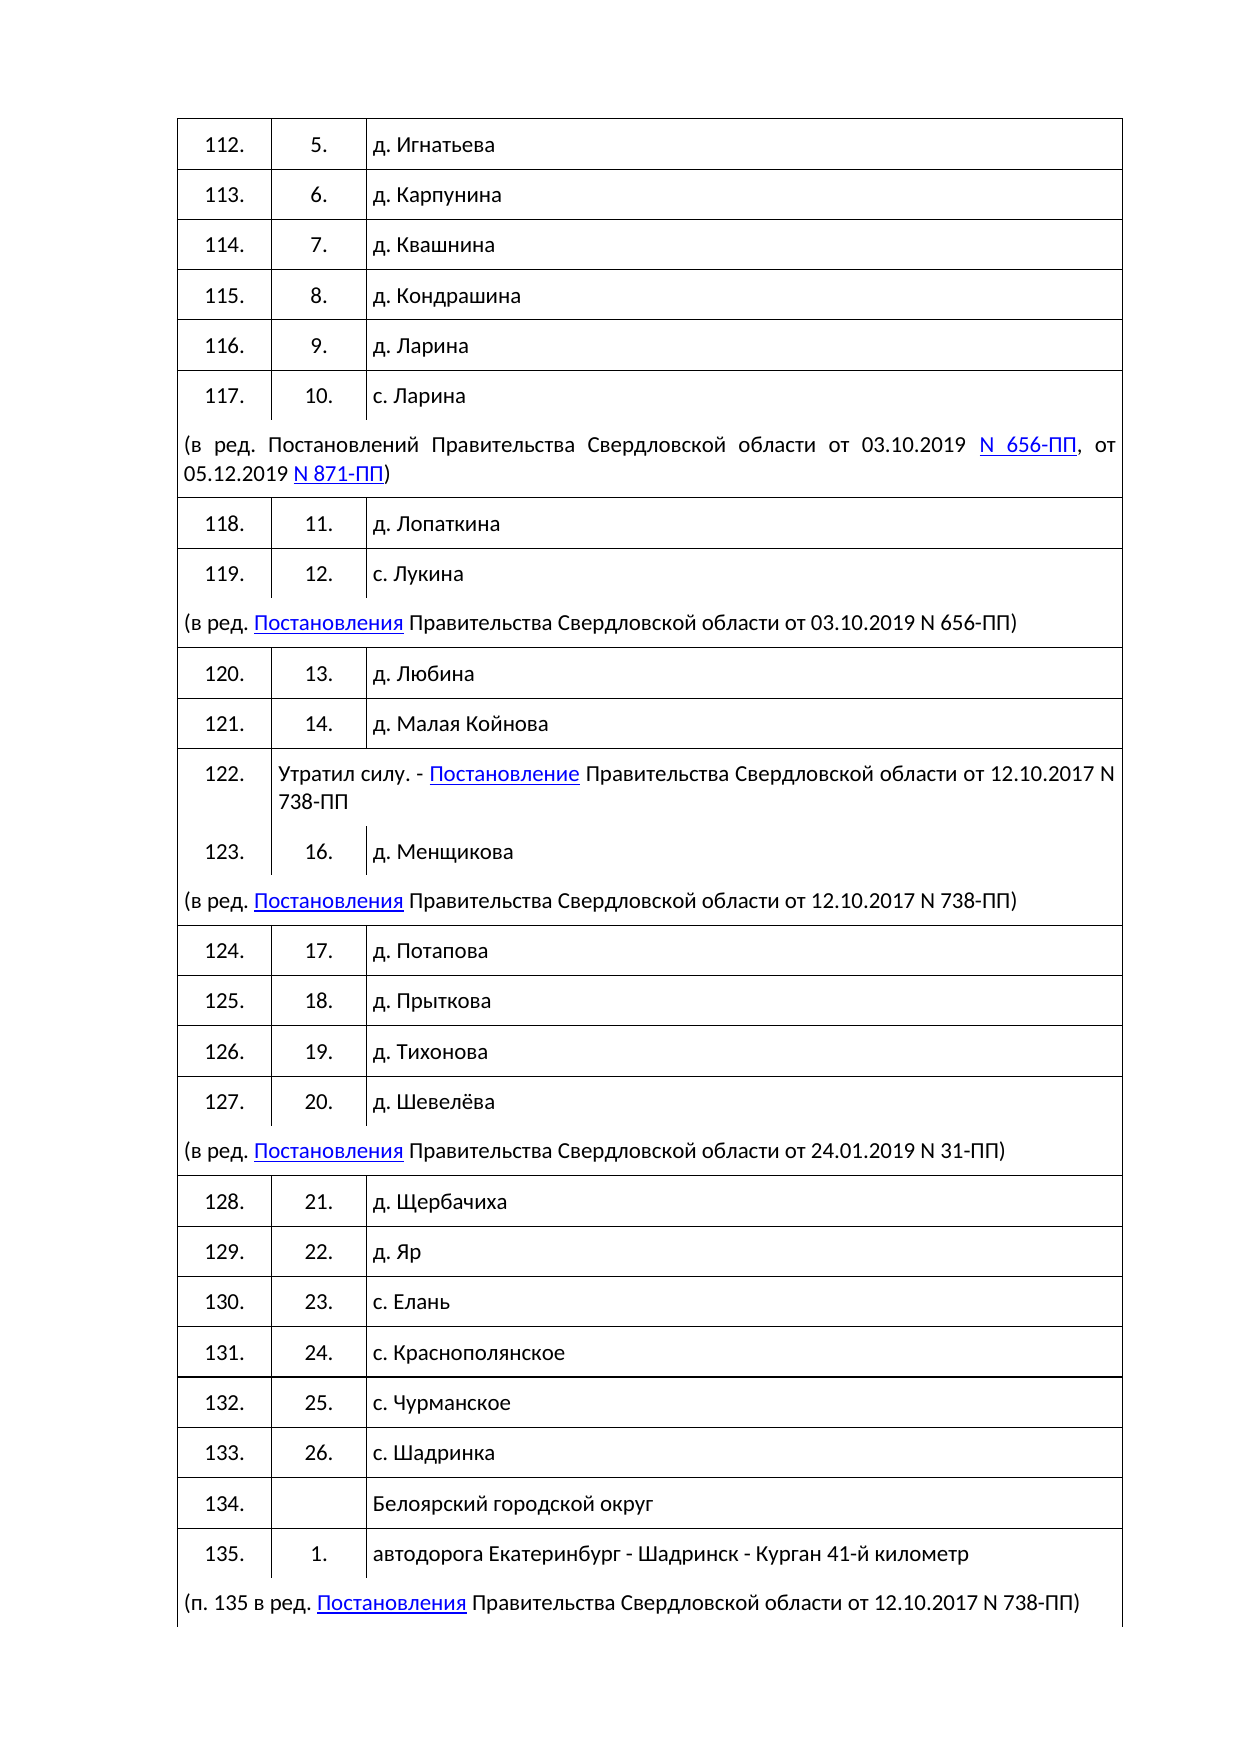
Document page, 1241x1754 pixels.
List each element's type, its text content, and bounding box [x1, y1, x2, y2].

table_cell с. Лукина [367, 549, 1122, 598]
table_cell автодорога Екатеринбург - Шадринск - Курган 41-й километр [367, 1529, 1122, 1578]
table_cell д. Потапова [367, 926, 1122, 975]
table_cell д. Карпунина [367, 170, 1122, 219]
table_cell 18. [272, 976, 366, 1025]
table_cell 24. [272, 1327, 366, 1376]
table_cell д. Ларина [367, 320, 1122, 370]
table_cell 5. [272, 119, 366, 168]
table_cell д. Игнатьева [367, 119, 1122, 168]
table_cell 23. [272, 1277, 366, 1326]
table_cell (в ред. Постановления Правительства Свердловской области от 24.01.2019 N 31-ПП) [178, 1126, 1122, 1175]
table_cell 11. [272, 498, 366, 548]
table_cell 12. [272, 549, 366, 598]
table_cell 14. [272, 699, 366, 748]
table_cell 116. [178, 320, 271, 370]
table_cell 128. [178, 1176, 271, 1226]
table_cell 129. [178, 1227, 271, 1276]
table_cell 117. [178, 371, 271, 420]
table_cell 124. [178, 926, 271, 975]
table_cell Белоярский городской округ [367, 1478, 1122, 1527]
table_cell 9. [272, 320, 366, 370]
table_cell д. Яр [367, 1227, 1122, 1276]
table_cell 1. [272, 1529, 366, 1578]
table_cell 21. [272, 1176, 366, 1226]
table_cell 16. [272, 826, 366, 875]
table_cell (п. 135 в ред. Постановления Правительства Свердловской области от 12.10.2017 N 738-ПП) [178, 1578, 1122, 1627]
table_cell 10. [272, 371, 366, 420]
table_cell с. Ларина [367, 371, 1122, 420]
table_cell 132. [178, 1378, 271, 1427]
table_cell 130. [178, 1277, 271, 1326]
table_cell 133. [178, 1428, 271, 1477]
table_cell 115. [178, 270, 271, 319]
table_cell 119. [178, 549, 271, 598]
table_cell (в ред. Постановления Правительства Свердловской области от 03.10.2019 N 656-ПП) [178, 598, 1122, 647]
table_cell 127. [178, 1077, 271, 1126]
table_cell д. Менщикова [367, 826, 1122, 875]
table_cell 118. [178, 498, 271, 548]
table_cell д. Щербачиха [367, 1176, 1122, 1226]
table_cell 19. [272, 1026, 366, 1076]
table_cell 114. [178, 220, 271, 269]
table_cell 131. [178, 1327, 271, 1376]
table_cell Утратил силу. - Постановление Правительства Свердловской области от 12.10.2017 N 738-ПП [272, 749, 1122, 826]
table_cell д. Квашнина [367, 220, 1122, 269]
table_cell 13. [272, 648, 366, 697]
table_cell (в ред. Постановления Правительства Свердловской области от 12.10.2017 N 738-ПП) [178, 875, 1122, 925]
table_cell д. Лопаткина [367, 498, 1122, 548]
table_cell (в ред. Постановлений Правительства Свердловской области от 03.10.2019 N 656-ПП, от 05.12.2019 N 871-ПП) [178, 420, 1122, 497]
table_cell 8. [272, 270, 366, 319]
table_cell 7. [272, 220, 366, 269]
table_cell с. Краснополянское [367, 1327, 1122, 1376]
table_cell д. Любина [367, 648, 1122, 697]
table_cell 121. [178, 699, 271, 748]
table_cell 135. [178, 1529, 271, 1578]
table_cell 22. [272, 1227, 366, 1276]
table_cell д. Шевелёва [367, 1077, 1122, 1126]
table_cell д. Прыткова [367, 976, 1122, 1025]
table_cell 125. [178, 976, 271, 1025]
table_cell 17. [272, 926, 366, 975]
table_cell д. Тихонова [367, 1026, 1122, 1076]
table_cell 122. [178, 749, 271, 826]
table_cell с. Шадринка [367, 1428, 1122, 1477]
table_cell д. Кондрашина [367, 270, 1122, 319]
table_cell 126. [178, 1026, 271, 1076]
table_cell д. Малая Койнова [367, 699, 1122, 748]
table_cell 26. [272, 1428, 366, 1477]
table_cell [272, 1478, 366, 1527]
table_cell 112. [178, 119, 271, 168]
table_cell 134. [178, 1478, 271, 1527]
table_cell 6. [272, 170, 366, 219]
table_cell с. Елань [367, 1277, 1122, 1326]
table_cell с. Чурманское [367, 1378, 1122, 1427]
table_cell 123. [178, 826, 271, 875]
table_cell 120. [178, 648, 271, 697]
table_cell 113. [178, 170, 271, 219]
table_cell 25. [272, 1378, 366, 1427]
table_cell 20. [272, 1077, 366, 1126]
